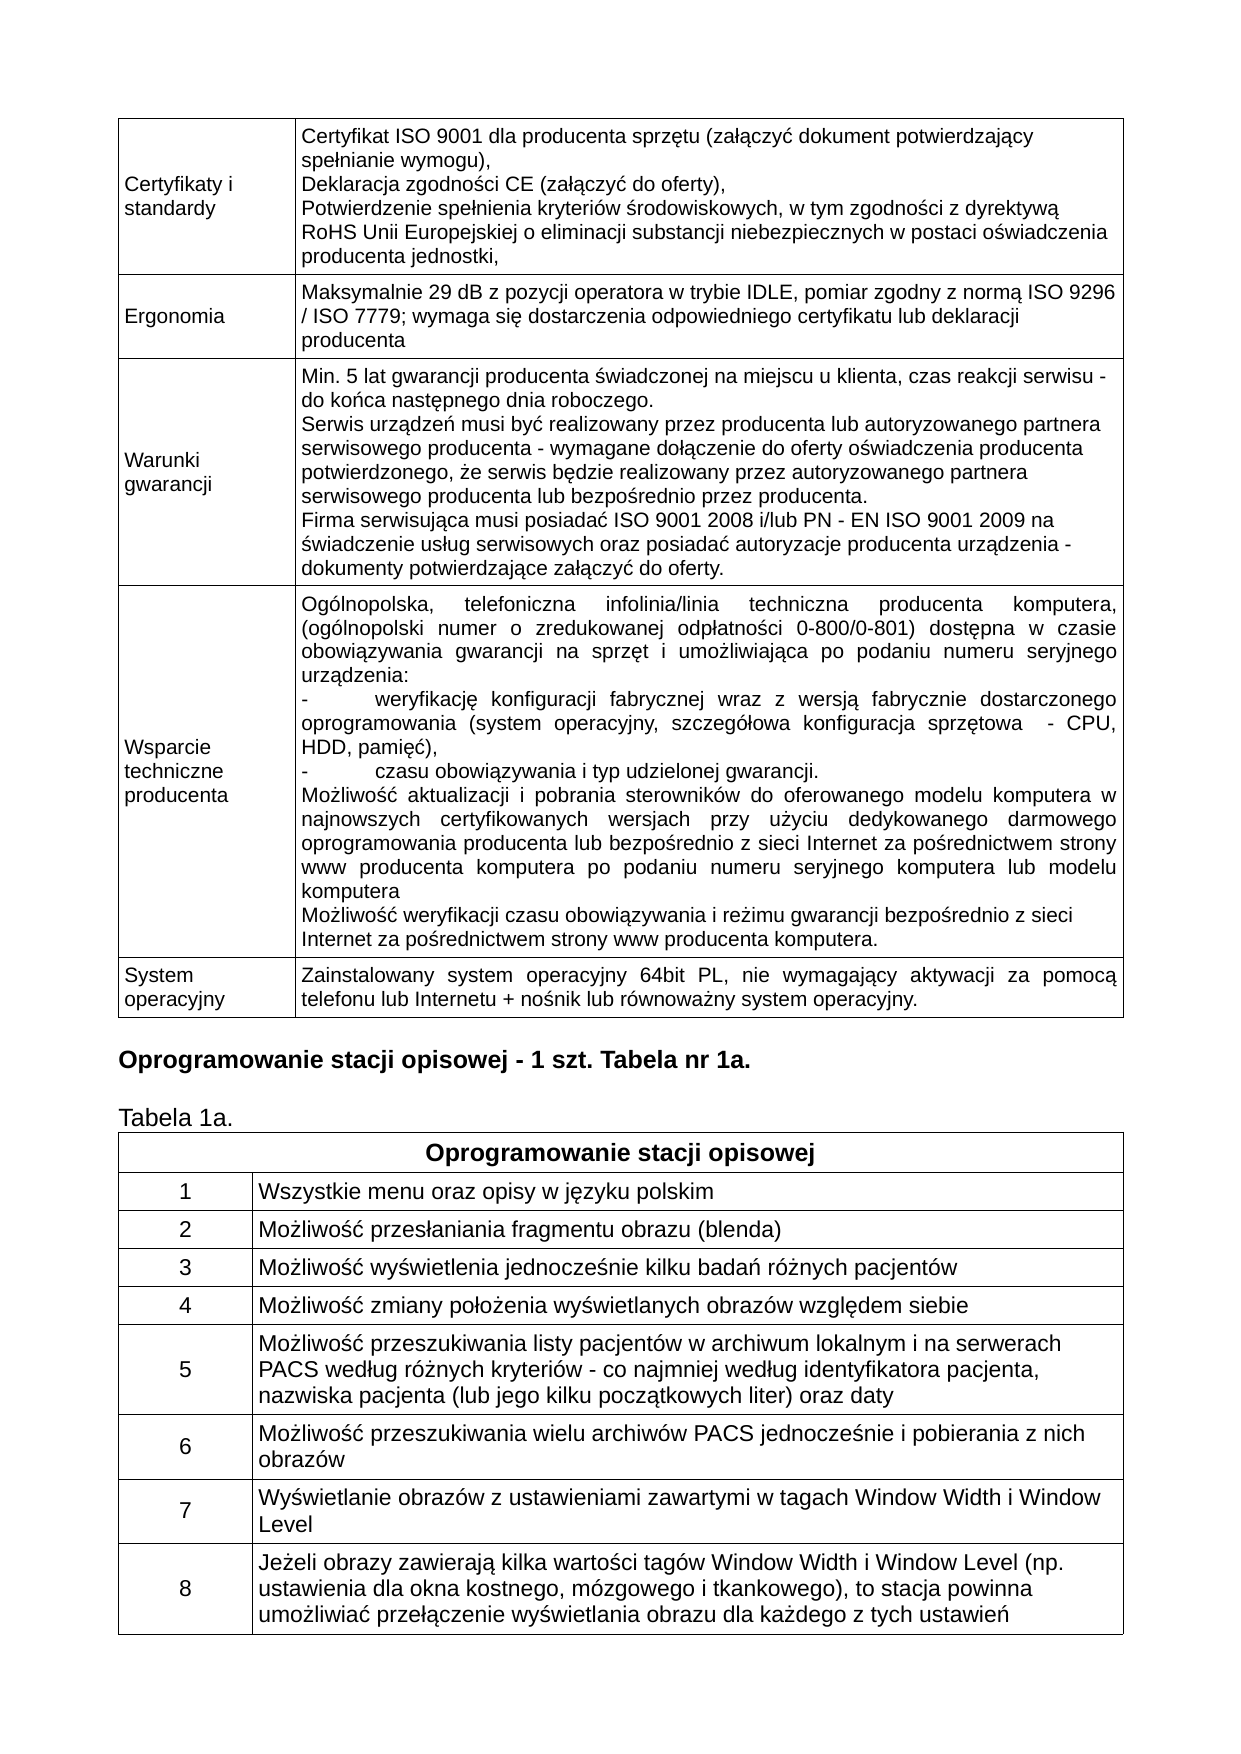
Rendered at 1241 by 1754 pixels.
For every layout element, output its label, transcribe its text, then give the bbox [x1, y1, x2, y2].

table_cell Możliwość przesłaniania fragmentu obrazu (blenda) [253, 1211, 1123, 1248]
table_cell Warunki gwarancji [119, 359, 295, 585]
table_cell 6 [119, 1415, 252, 1478]
table_cell Możliwość wyświetlenia jednocześnie kilku badań różnych pacjentów [253, 1249, 1123, 1286]
table_cell 5 [119, 1325, 252, 1414]
table_cell Zainstalowany system operacyjny 64bit PL, nie wymagający aktywacji za pomocą telefonu lub Internetu + nośnik lub równoważny system operacyjny. [296, 958, 1123, 1017]
table_cell 8 [119, 1544, 252, 1633]
table_cell Certyfikat ISO 9001 dla producenta sprzętu (załączyć dokument potwierdzający spełnianie wymogu), Deklaracja zgodności CE (załączyć do oferty), Potwierdzenie spełnienia kryteriów środowiskowych, w tym zgodności z dyrektywą RoHS Unii Europejskiej o eliminacji substancji niebezpiecznych w postaci oświadczenia producenta jednostki, [296, 119, 1123, 274]
table_cell Min. 5 lat gwarancji producenta świadczonej na miejscu u klienta, czas reakcji serwisu - do końca następnego dnia roboczego. Serwis urządzeń musi być realizowany przez producenta lub autoryzowanego partnera serwisowego producenta - wymagane dołączenie do oferty oświadczenia producenta potwierdzonego, że serwis będzie realizowany przez autoryzowanego partnera serwisowego producenta lub bezpośrednio przez producenta. Firma serwisująca musi posiadać ISO 9001 2008 i/lub PN - EN ISO 9001 2009 na świadczenie usług serwisowych oraz posiadać autoryzacje producenta urządzenia - dokumenty potwierdzające załączyć do oferty. [296, 359, 1123, 585]
table_cell Ergonomia [119, 275, 295, 358]
table_cell 3 [119, 1249, 252, 1286]
table_cell Jeżeli obrazy zawierają kilka wartości tagów Window Width i Window Level (np. ustawienia dla okna kostnego, mózgowego i tkankowego), to stacja powinna umożliwiać przełączenie wyświetlania obrazu dla każdego z tych ustawień [253, 1544, 1123, 1633]
table_cell Wsparcie techniczne producenta [119, 586, 295, 957]
table_cell System operacyjny [119, 958, 295, 1017]
table_header Oprogramowanie stacji opisowej [119, 1133, 1123, 1172]
table_cell Możliwość przeszukiwania listy pacjentów w archiwum lokalnym i na serwerach PACS według różnych kryteriów - co najmniej według identyfikatora pacjenta, nazwiska pacjenta (lub jego kilku początkowych liter) oraz daty [253, 1325, 1123, 1414]
table_cell Certyfikaty i standardy [119, 119, 295, 274]
table_cell Maksymalnie 29 dB z pozycji operatora w trybie IDLE, pomiar zgodny z normą ISO 9296 / ISO 7779; wymaga się dostarczenia odpowiedniego certyfikatu lub deklaracji producenta [296, 275, 1123, 358]
table_cell 2 [119, 1211, 252, 1248]
table_cell 7 [119, 1480, 252, 1543]
table_cell 4 [119, 1287, 252, 1324]
table_cell Wszystkie menu oraz opisy w języku polskim [253, 1173, 1123, 1210]
table_cell Ogólnopolska, telefoniczna infolinia/linia techniczna producenta komputera, (ogólnopolski numer o zredukowanej odpłatności 0-800/0-801) dostępna w czasie obowiązywania gwarancji na sprzęt i umożliwiająca po podaniu numeru seryjnego urządzenia: - weryfikację konfiguracji fabrycznej wraz z wersją fabrycznie dostarczonego oprogramowania (system operacyjny, szczegółowa konfiguracja sprzętowa - CPU, HDD, pamięć), - czasu obowiązywania i typ udzielonej gwarancji. Możliwość aktualizacji i pobrania sterowników do oferowanego modelu komputera w najnowszych certyfikowanych wersjach przy użyciu dedykowanego darmowego oprogramowania producenta lub bezpośrednio z sieci Internet za pośrednictwem strony www producenta komputera po podaniu numeru seryjnego komputera lub modelu komputera Możliwość weryfikacji czasu obowiązywania i reżimu gwarancji bezpośrednio z sieci Internet za pośrednictwem strony www producenta komputera. [296, 586, 1123, 957]
table_cell Wyświetlanie obrazów z ustawieniami zawartymi w tagach Window Width i Window Level [253, 1480, 1123, 1543]
table_cell 1 [119, 1173, 252, 1210]
text Oprogramowanie stacji opisowej - 1 szt. Tabela nr 1a. [118, 1045, 1122, 1074]
table_cell Możliwość zmiany położenia wyświetlanych obrazów względem siebie [253, 1287, 1123, 1324]
text Tabela 1a. [118, 1103, 1122, 1132]
table_cell Możliwość przeszukiwania wielu archiwów PACS jednocześnie i pobierania z nich obrazów [253, 1415, 1123, 1478]
